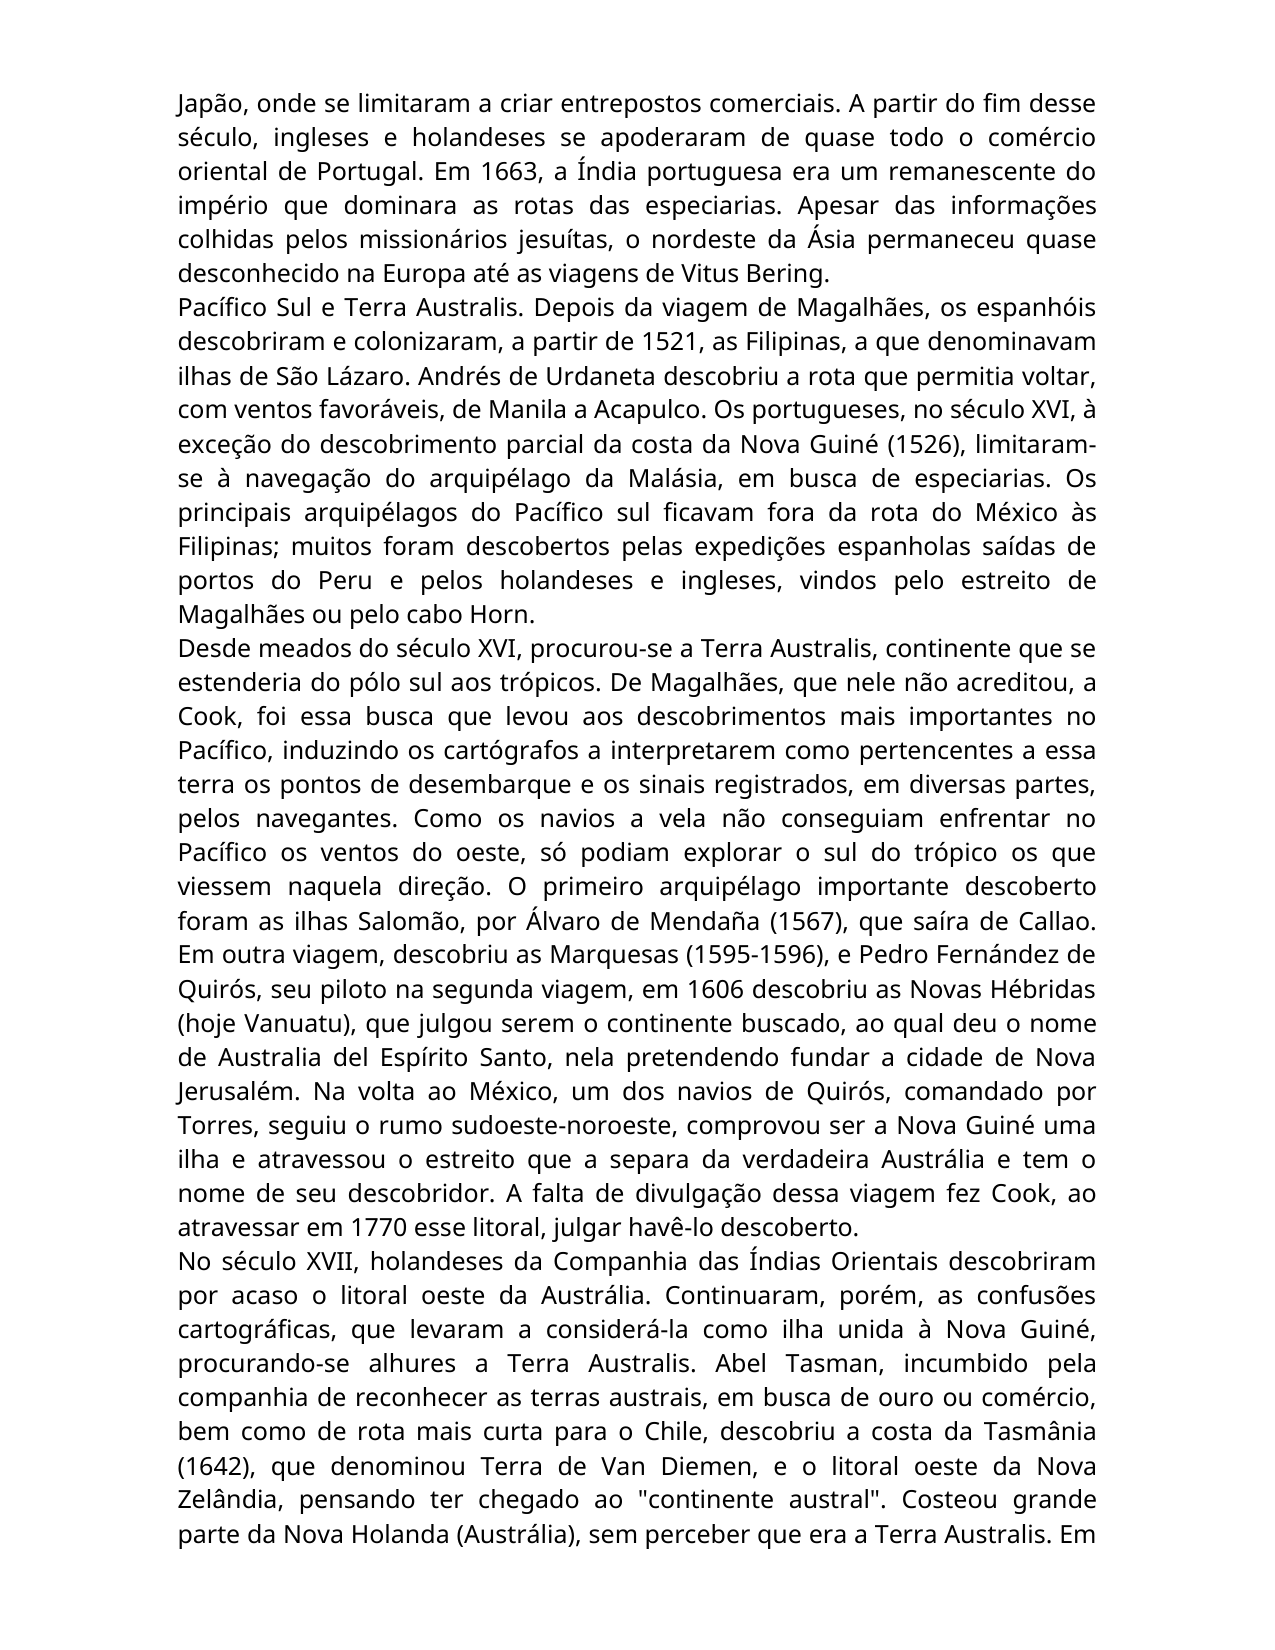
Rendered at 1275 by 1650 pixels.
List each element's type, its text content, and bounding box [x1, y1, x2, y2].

text Japão, onde se limitaram a criar entrepostos comerciais. A partir do fim desse século, ingleses e holandeses se apoderaram de quase todo o comércio oriental de Portugal. Em 1663, a Índia portuguesa era um remanescente do império que dominara as rotas das especiarias. Apesar das informações colhidas pelos missionários jesuítas, o nordeste da Ásia permaneceu quase desconhecido na Europa até as viagens de Vitus Bering. [177, 86, 1098, 290]
text No século XVII, holandeses da Companhia das Índias Orientais descobriram por acaso o litoral oeste da Austrália. Continuaram, porém, as confusões cartográficas, que levaram a considerá-la como ilha unida à Nova Guiné, procurando-se alhures a Terra Australis. Abel Tasman, incumbido pela companhia de reconhecer as terras austrais, em busca de ouro ou comércio, bem como de rota mais curta para o Chile, descobriu a costa da Tasmânia (1642), que denominou Terra de Van Diemen, e o litoral oeste da Nova Zelândia, pensando ter chegado ao "continente austral". Costeou grande parte da Nova Holanda (Austrália), sem perceber que era a Terra Australis. Em [177, 1244, 1098, 1550]
text Desde meados do século XVI, procurou-se a Terra Australis, continente que se estenderia do pólo sul aos trópicos. De Magalhães, que nele não acreditou, a Cook, foi essa busca que levou aos descobrimentos mais importantes no Pacífico, induzindo os cartógrafos a interpretarem como pertencentes a essa terra os pontos de desembarque e os sinais registrados, em diversas partes, pelos navegantes. Como os navios a vela não conseguiam enfrentar no Pacífico os ventos do oeste, só podiam explorar o sul do trópico os que viessem naquela direção. O primeiro arquipélago importante descoberto foram as ilhas Salomão, por Álvaro de Mendaña (1567), que saíra de Callao. Em outra viagem, descobriu as Marquesas (1595-1596), e Pedro Fernández de Quirós, seu piloto na segunda viagem, em 1606 descobriu as Novas Hébridas (hoje Vanuatu), que julgou serem o continente buscado, ao qual deu o nome de Australia del Espírito Santo, nela pretendendo fundar a cidade de Nova Jerusalém. Na volta ao México, um dos navios de Quirós, comandado por Torres, seguiu o rumo sudoeste-noroeste, comprovou ser a Nova Guiné uma ilha e atravessou o estreito que a separa da verdadeira Austrália e tem o nome de seu descobridor. A falta de divulgação dessa viagem fez Cook, ao atravessar em 1770 esse litoral, julgar havê-lo descoberto. [177, 631, 1098, 1244]
text Pacífico Sul e Terra Australis. Depois da viagem de Magalhães, os espanhóis descobriram e colonizaram, a partir de 1521, as Filipinas, a que denominavam ilhas de São Lázaro. Andrés de Urdaneta descobriu a rota que permitia voltar, com ventos favoráveis, de Manila a Acapulco. Os portugueses, no século XVI, à exceção do descobrimento parcial da costa da Nova Guiné (1526), limitaram-se à navegação do arquipélago da Malásia, em busca de especiarias. Os principais arquipélagos do Pacífico sul ficavam fora da rota do México às Filipinas; muitos foram descobertos pelas expedições espanholas saídas de portos do Peru e pelos holandeses e ingleses, vindos pelo estreito de Magalhães ou pelo cabo Horn. [177, 290, 1098, 631]
